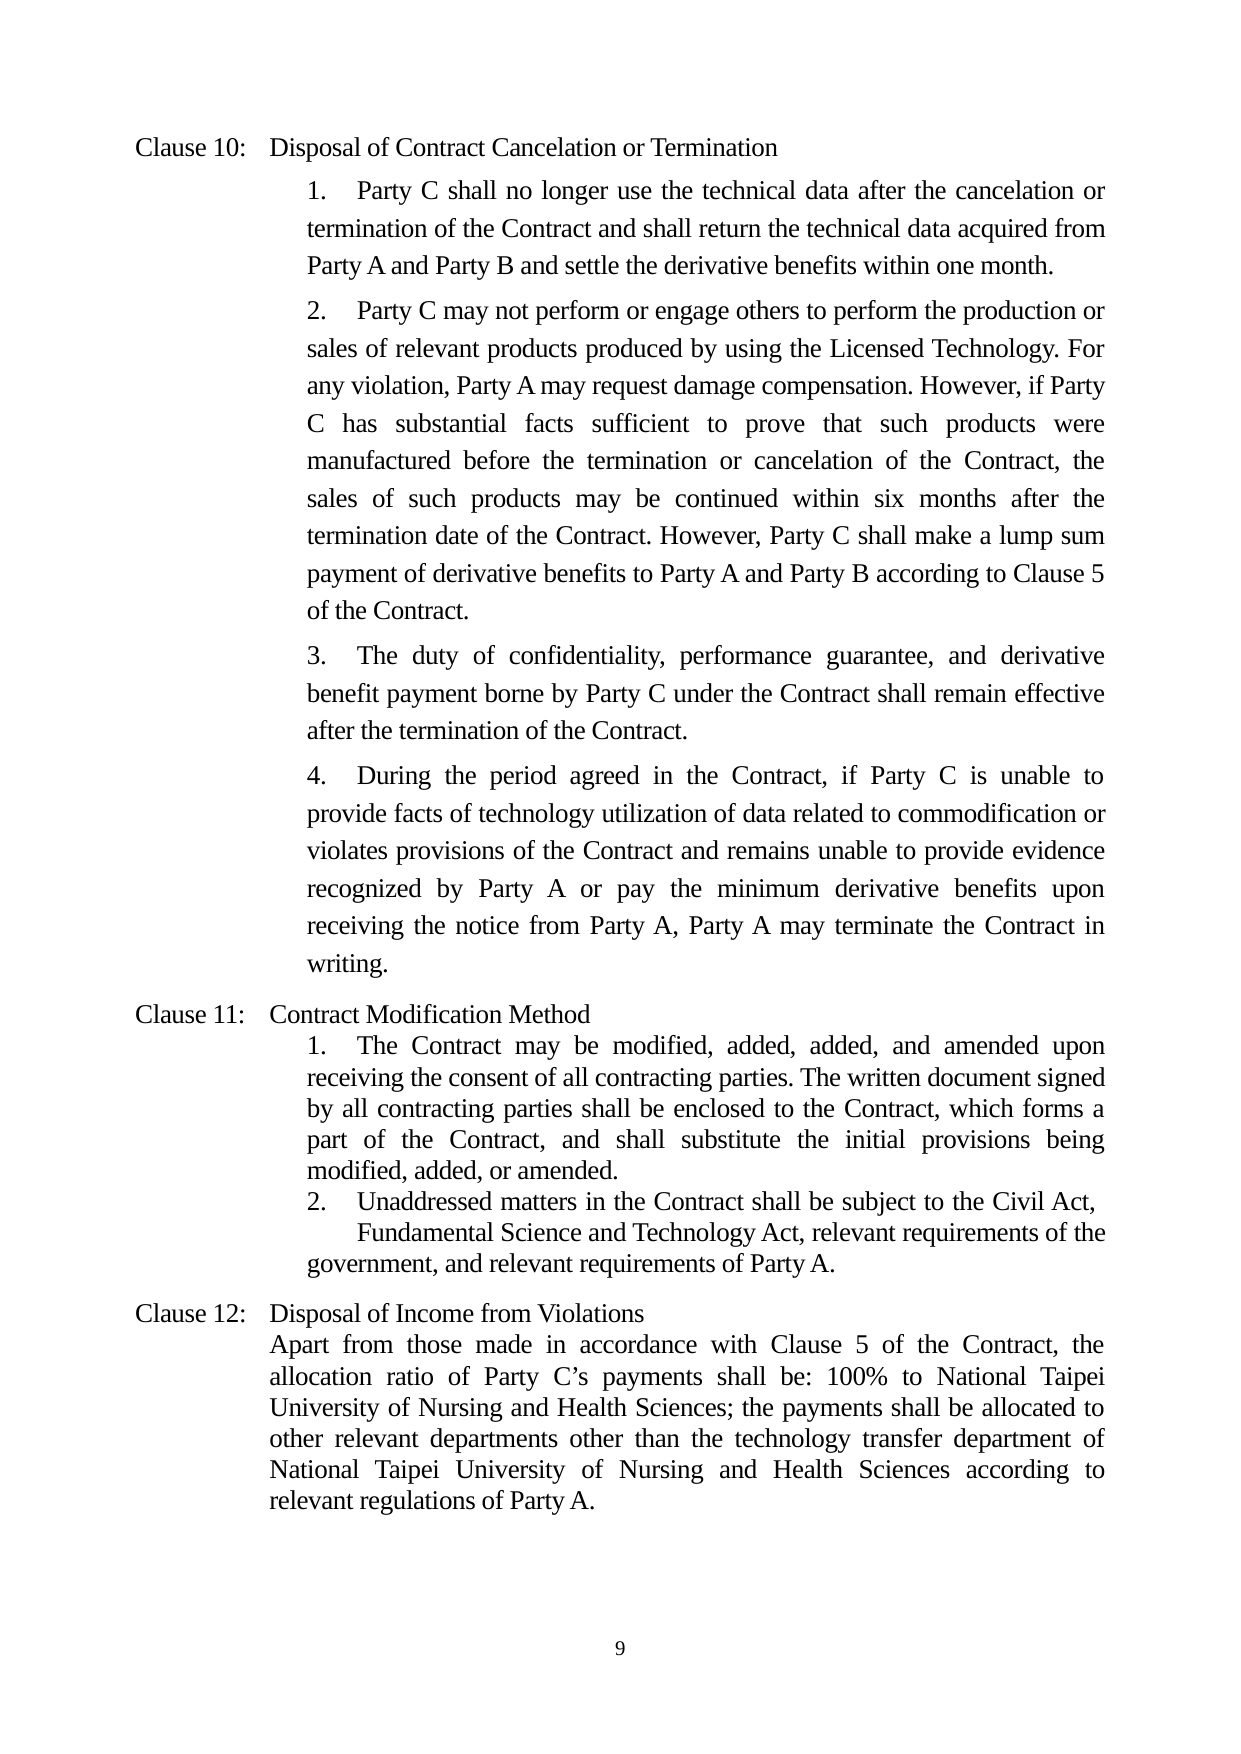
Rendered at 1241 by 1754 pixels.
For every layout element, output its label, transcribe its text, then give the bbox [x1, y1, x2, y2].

table_cell Clause 11: [132, 980, 266, 1279]
table_cell Clause 10: [132, 112, 266, 979]
table_cell Contract Modification Method The Contract may be modified, added, added, and amended upon receiving the consent of all contracting parties. The written document signed by all contracting parties shall be enclosed to the Contract, which forms a part of the Contract, and shall substitute the initial provisions being modified, added, or amended. Unaddressed matters in the Contract shall be subject to the Civil Act, Fundamental Science and Technology Act, relevant requirements of the government, and relevant requirements of Party A. [266, 980, 1108, 1279]
table_cell Clause 12: [132, 1279, 266, 1515]
table_cell Disposal of Income from Violations Apart from those made in accordance with Clause 5 of the Contract, the allocation ratio of Party C’s payments shall be: 100% to National Taipei University of Nursing and Health Sciences; the payments shall be allocated to other relevant departments other than the technology transfer department of National Taipei University of Nursing and Health Sciences according to relevant regulations of Party A. [266, 1279, 1108, 1515]
table_cell Disposal of Contract Cancelation or Termination Party C shall no longer use the technical data after the cancelation or termination of the Contract and shall return the technical data acquired from Party A and Party B and settle the derivative benefits within one month. Party C may not perform or engage others to perform the production or sales of relevant products produced by using the Licensed Technology. For any violation, Party A may request damage compensation. However, if Party C has substantial facts sufficient to prove that such products were manufactured before the termination or cancelation of the Contract, the sales of such products may be continued within six months after the termination date of the Contract. However, Party C shall make a lump sum payment of derivative benefits to Party A and Party B according to Clause 5 of the Contract. The duty of confidentiality, performance guarantee, and derivative benefit payment borne by Party C under the Contract shall remain effective after the termination of the Contract. During the period agreed in the Contract, if Party C is unable to provide facts of technology utilization of data related to commodification or violates provisions of the Contract and remains unable to provide evidence recognized by Party A or pay the minimum derivative benefits upon receiving the notice from Party A, Party A may terminate the Contract in writing. [266, 112, 1108, 979]
